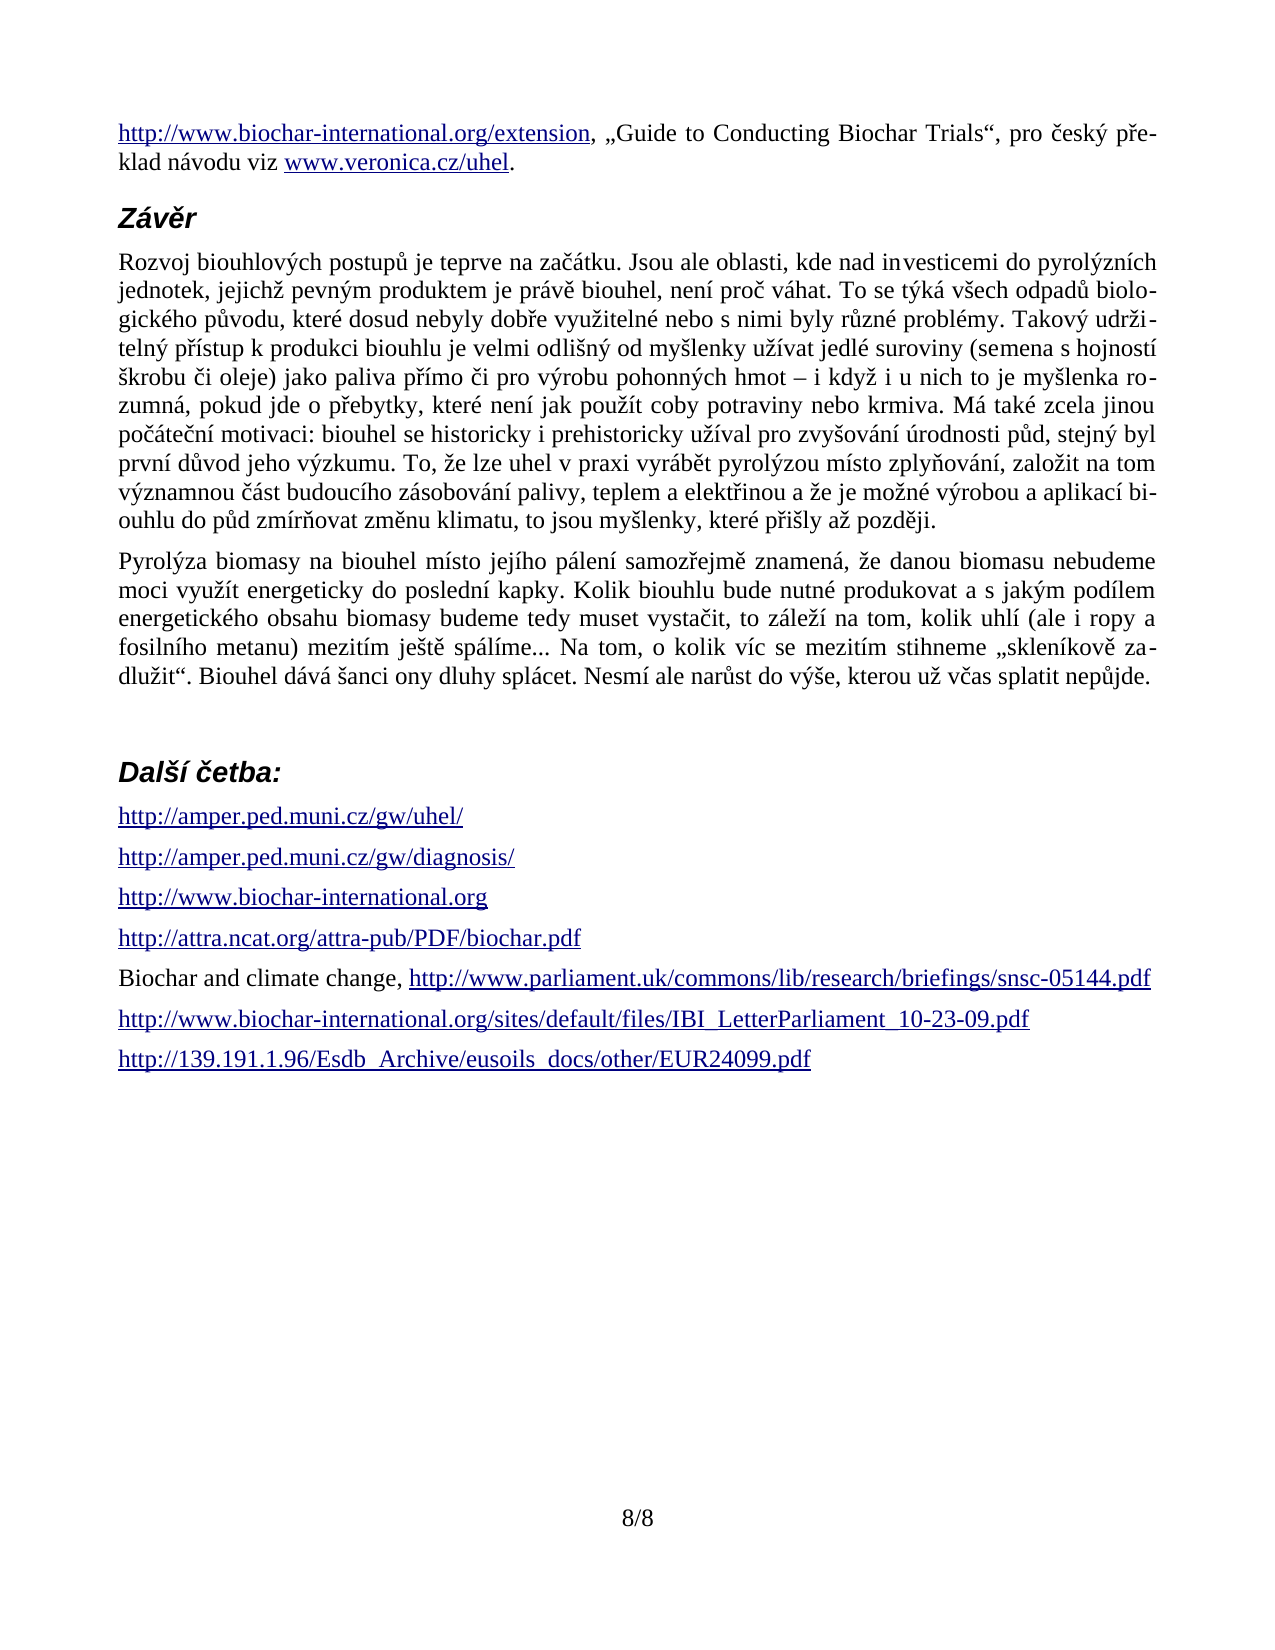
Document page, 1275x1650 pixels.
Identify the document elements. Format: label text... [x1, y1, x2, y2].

text http://attra.ncat.org/attra-pub/PDF/biochar.pdf [118, 923, 1157, 952]
subtitle Závěr [118, 201, 1157, 234]
text http://www.biochar-international.org [118, 882, 1157, 911]
text http://www.bio­char-international.org/extension, „Guide to Conducting Biochar Trials“, pro český pře­klad návodu viz www.veronica.cz/uhel. [118, 118, 1157, 176]
text http://139.191.1.96/Esdb_Archive/eusoils_docs/other/EUR24099.pdf [118, 1044, 1157, 1073]
text Rozvoj biouhlových postupů je teprve na začátku. Jsou ale oblasti, kde nad in­vesticemi do pyrolýzních jednotek, jejichž pevným produktem je právě biouhel, není proč váhat. To se týká všech odpadů biolo­gického původu, které dosud nebyly dobře využitelné nebo s nimi byly různé problémy. Takový udrži­telný přístup k produkci biouhlu je velmi od­lišný od myšlenky užívat jedlé suroviny (se­mena s hojností škrobu či oleje) jako paliva přímo či pro výrobu pohonných hmot – i když i u nich to je myšlenka ro­zumná, pokud jde o přebytky, které není jak použít coby potraviny nebo krmiva. Má také zcela jinou počáteční motivaci: biouhel se his­toricky i prehistoricky užíval pro zvyšování úrodnosti půd, stejný byl první důvod jeho výzkumu. To, že lze uhel v praxi vyrábět pyrolýzou místo zplyňování, založit na tom významnou část budoucího zá­sobování pa­livy, teplem a elektřinou a že je možné výrobou a aplikací bi­ouhlu do půd zmírňovat změnu klimatu, to jsou myšlenky, které přišly až později. [118, 247, 1157, 534]
text Pyrolýza biomasy na biouhel místo jejího pálení samozřejmě znamená, že danou biomasu nebudeme moci využít energeticky do poslední kapky. Kolik biouhlu bude nutné produkovat a s jakým podílem energetického obsahu biomasy budeme tedy muset vystačit, to záleží na tom, kolik uhlí (ale i ropy a fosilního metanu) mezitím ještě spálíme... Na tom, o kolik víc se mezitím stihneme „skleníkově za­dlužit“. Biouhel dává šanci ony dluhy splácet. Nesmí ale narůst do výše, kterou už včas splatit nepůjde. [118, 546, 1157, 690]
text http://www.biochar-international.org/sites/default/files/IBI_LetterParliament_10-23-09.pdf [118, 1004, 1157, 1033]
subtitle Další četba: [118, 755, 1157, 789]
text http://amper.ped.muni.cz/gw/diagnosis/ [118, 842, 1157, 871]
text http://amper.ped.muni.cz/gw/uhel/ [118, 801, 1157, 830]
text Biochar and climate change, http://www.parliament.uk/commons/lib/research/briefings/snsc-05144.pdf [118, 963, 1157, 992]
